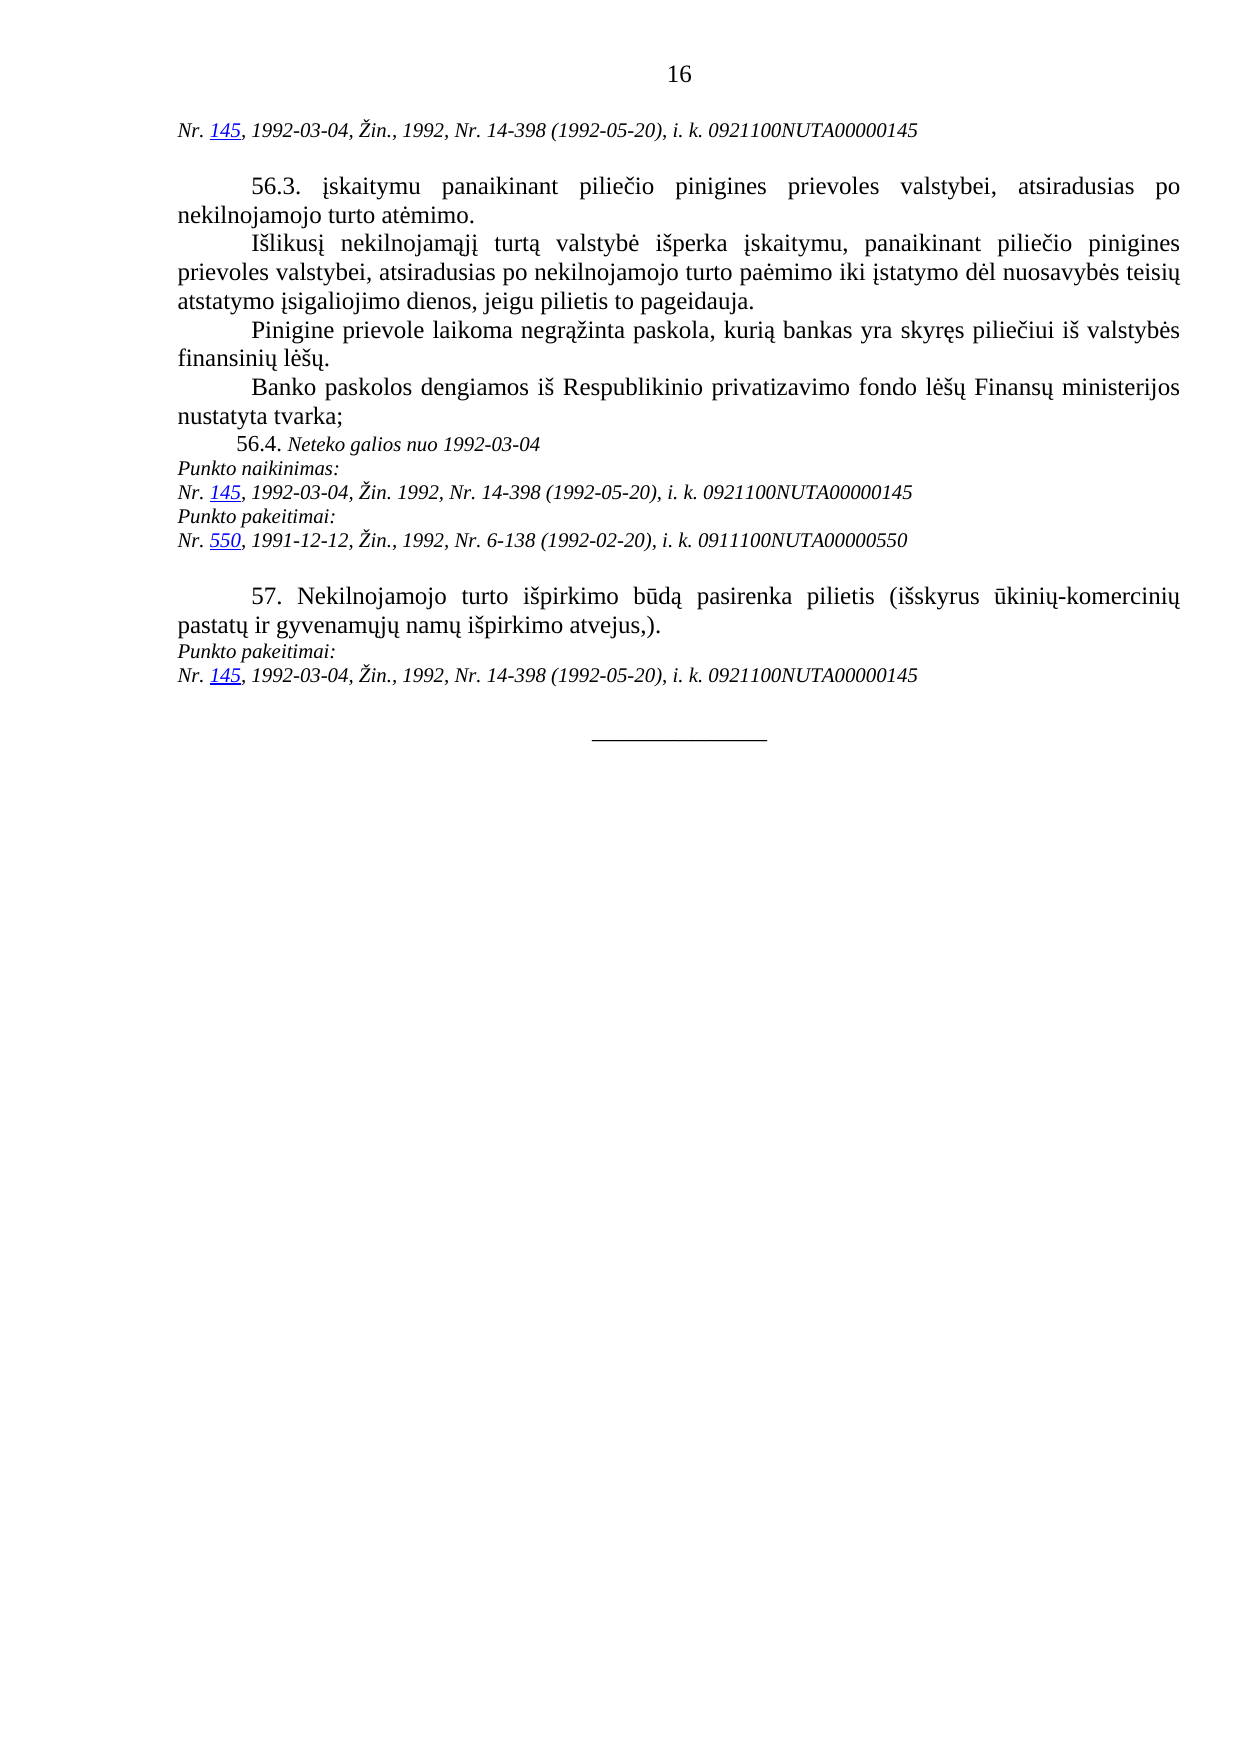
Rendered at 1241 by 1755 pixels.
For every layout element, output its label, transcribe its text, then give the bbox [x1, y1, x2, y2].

text Punkto pakeitimai: [177, 504, 1181, 528]
text 56.4. Neteko galios nuo 1992-03-04 [177, 430, 1181, 456]
text Nr. 145, 1992-03-04, Žin., 1992, Nr. 14-398 (1992-05-20), i. k. 0921100NUTA00000145 [177, 663, 1181, 687]
text Punkto pakeitimai: [177, 638, 1181, 663]
text Pinigine prievole laikoma negrąžinta paskola, kurią bankas yra skyręs piliečiui iš valstybės finansinių lėšų. [177, 315, 1181, 372]
text Nr. 145, 1992-03-04, Žin. 1992, Nr. 14-398 (1992-05-20), i. k. 0921100NUTA00000145 [177, 480, 1181, 504]
text 56.3. įskaitymu panaikinant piliečio pinigines prievoles valstybei, atsiradusias po nekilnojamojo turto atėmimo. [177, 171, 1181, 228]
text Nr. 550, 1991-12-12, Žin., 1992, Nr. 6-138 (1992-02-20), i. k. 0911100NUTA00000550 [177, 528, 1181, 552]
text Išlikusį nekilnojamąjį turtą valstybė išperka įskaitymu, panaikinant piliečio pinigines prievoles valstybei, atsiradusias po nekilnojamojo turto paėmimo iki įstatymo dėl nuosavybės teisių atstatymo įsigaliojimo dienos, jeigu pilietis to pageidauja. [177, 228, 1181, 315]
text Banko paskolos dengiamos iš Respublikinio privatizavimo fondo lėšų Finansų ministerijos nustatyta tvarka; [177, 372, 1181, 430]
text Punkto naikinimas: [177, 456, 1181, 480]
text Nr. 145, 1992-03-04, Žin., 1992, Nr. 14-398 (1992-05-20), i. k. 0921100NUTA00000145 [177, 118, 1181, 142]
text ______________ [177, 715, 1181, 744]
text 57. Nekilnojamojo turto išpirkimo būdą pasirenka pilietis (išskyrus ūkinių-komercinių pastatų ir gyvenamųjų namų išpirkimo atvejus,). [177, 581, 1181, 638]
